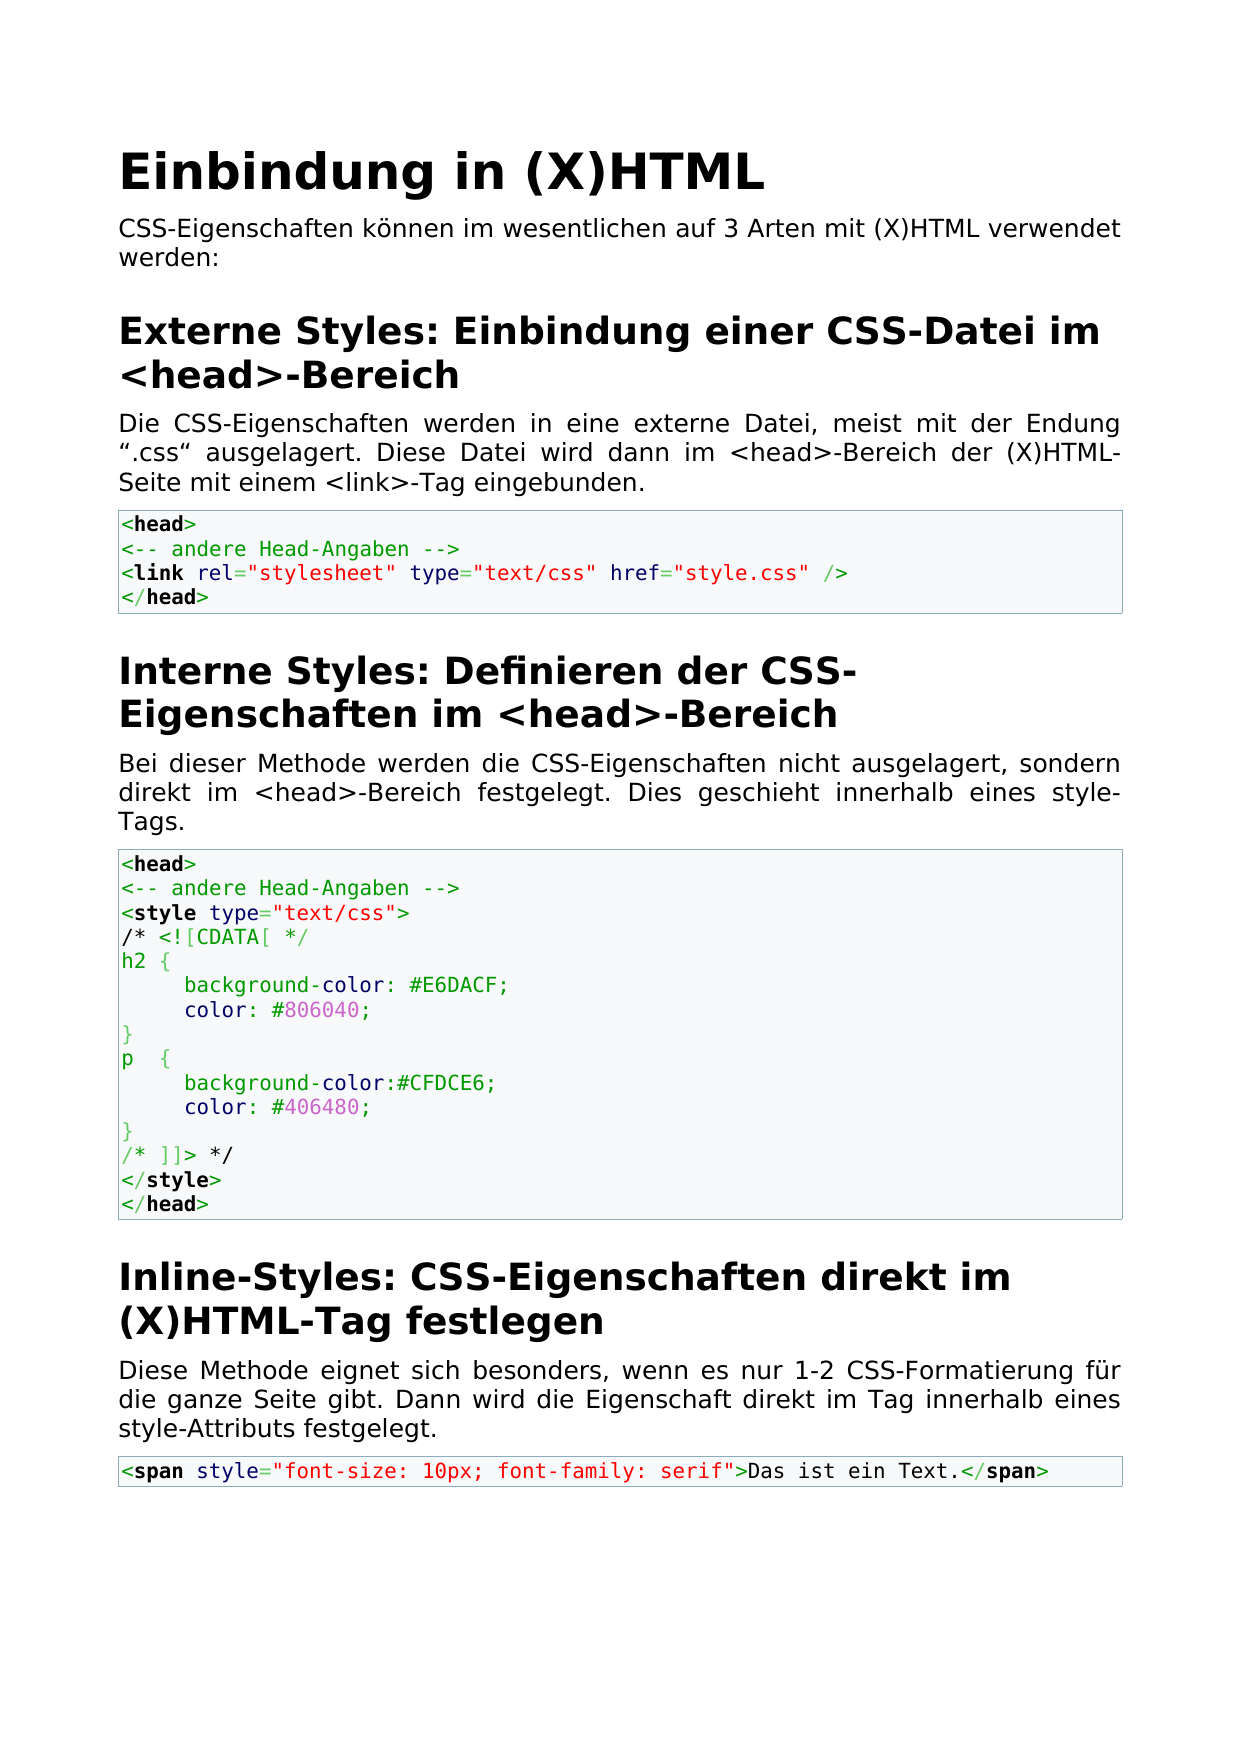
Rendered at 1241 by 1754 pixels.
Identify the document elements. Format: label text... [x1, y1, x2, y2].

text <head> <-- andere Head-Angaben --> <link rel="stylesheet" type="text/css" href="style.css" /> </head> [119, 511, 1122, 613]
subtitle Einbindung in (X)HTML [118, 143, 1122, 201]
text Bei dieser Methode werden die CSS-Eigenschaften nicht ausgelagert, sondern direkt im <head>-Bereich festgelegt. Dies geschieht innerhalb eines style-Tags. [118, 749, 1122, 837]
text <span style="font-size: 10px; font-family: serif">Das ist ein Text.</span> [119, 1457, 1122, 1486]
text Diese Methode eignet sich besonders, wenn es nur 1-2 CSS-Formatierung für die ganze Seite gibt. Dann wird die Eigenschaft direkt im Tag innerhalb eines style-Attributs festgelegt. [118, 1356, 1122, 1443]
text Die CSS-Eigenschaften werden in eine externe Datei, meist mit der Endung “.css“ ausgelagert. Diese Datei wird dann im <head>-Bereich der (X)HTML-Seite mit einem <link>-Tag eingebunden. [118, 409, 1122, 497]
text <head> <-- andere Head-Angaben --> <style type="text/css"> /* <![CDATA[ */ h2 { background-color: #E6DACF; color: #806040; } p { background-color:#CFDCE6; color: #406480; } /* ]]> */ </style> </head> [119, 850, 1122, 1219]
subtitle Interne Styles: Definieren der CSS-Eigenschaften im <head>-Bereich [118, 649, 1122, 737]
text CSS-Eigenschaften können im wesentlichen auf 3 Arten mit (X)HTML verwendet werden: [118, 214, 1122, 272]
subtitle Externe Styles: Einbindung einer CSS-Datei im <head>-Bereich [118, 310, 1122, 397]
subtitle Inline-Styles: CSS-Eigenschaften direkt im (X)HTML-Tag festlegen [118, 1256, 1122, 1343]
